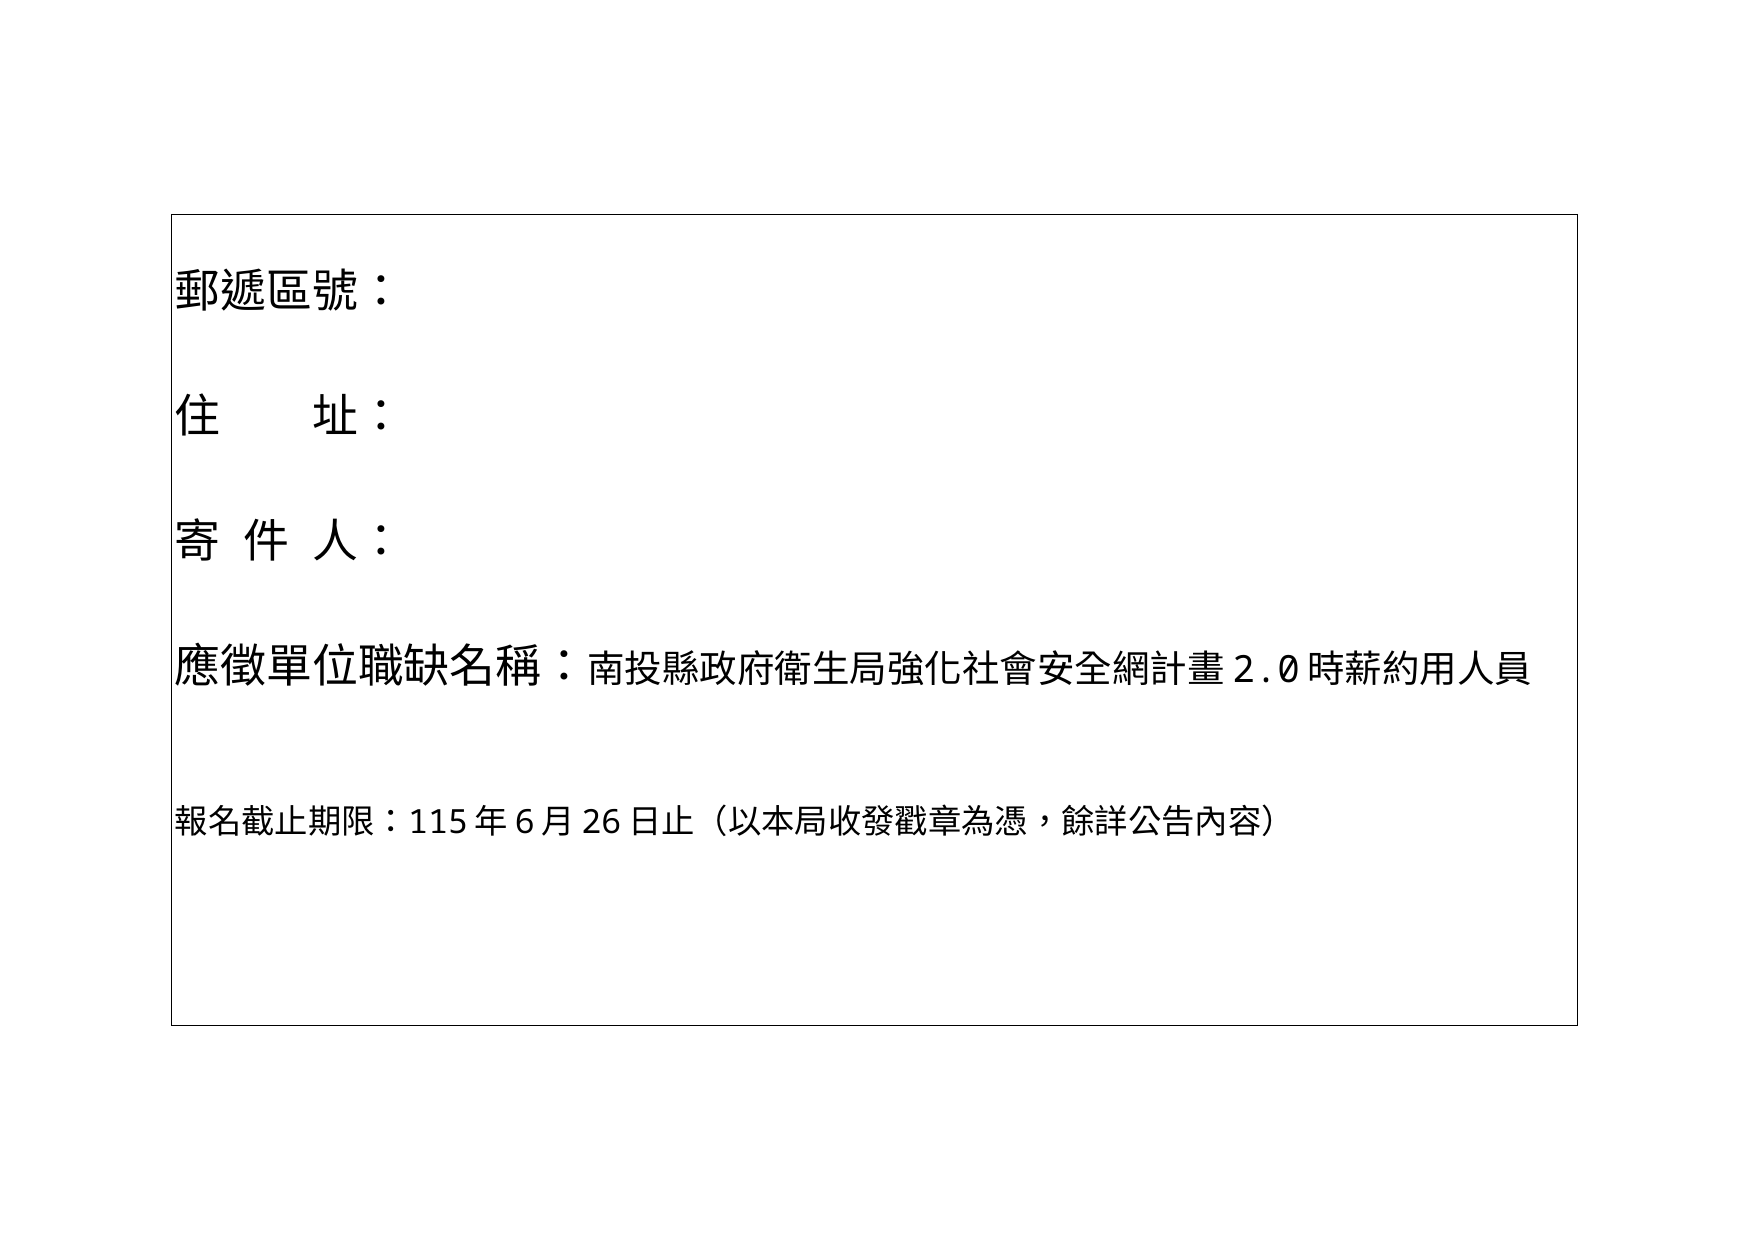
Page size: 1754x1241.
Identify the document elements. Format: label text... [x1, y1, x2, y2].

table_header 郵遞區號： 住 址： 寄 件 人： 應徵單位職缺名稱：南投縣政府衛生局強化社會安全網計畫2.0時薪約用人員 報名截止期限：115年6月26日止（以本局收發戳章為憑，餘詳公告內容） [172, 215, 1577, 1025]
